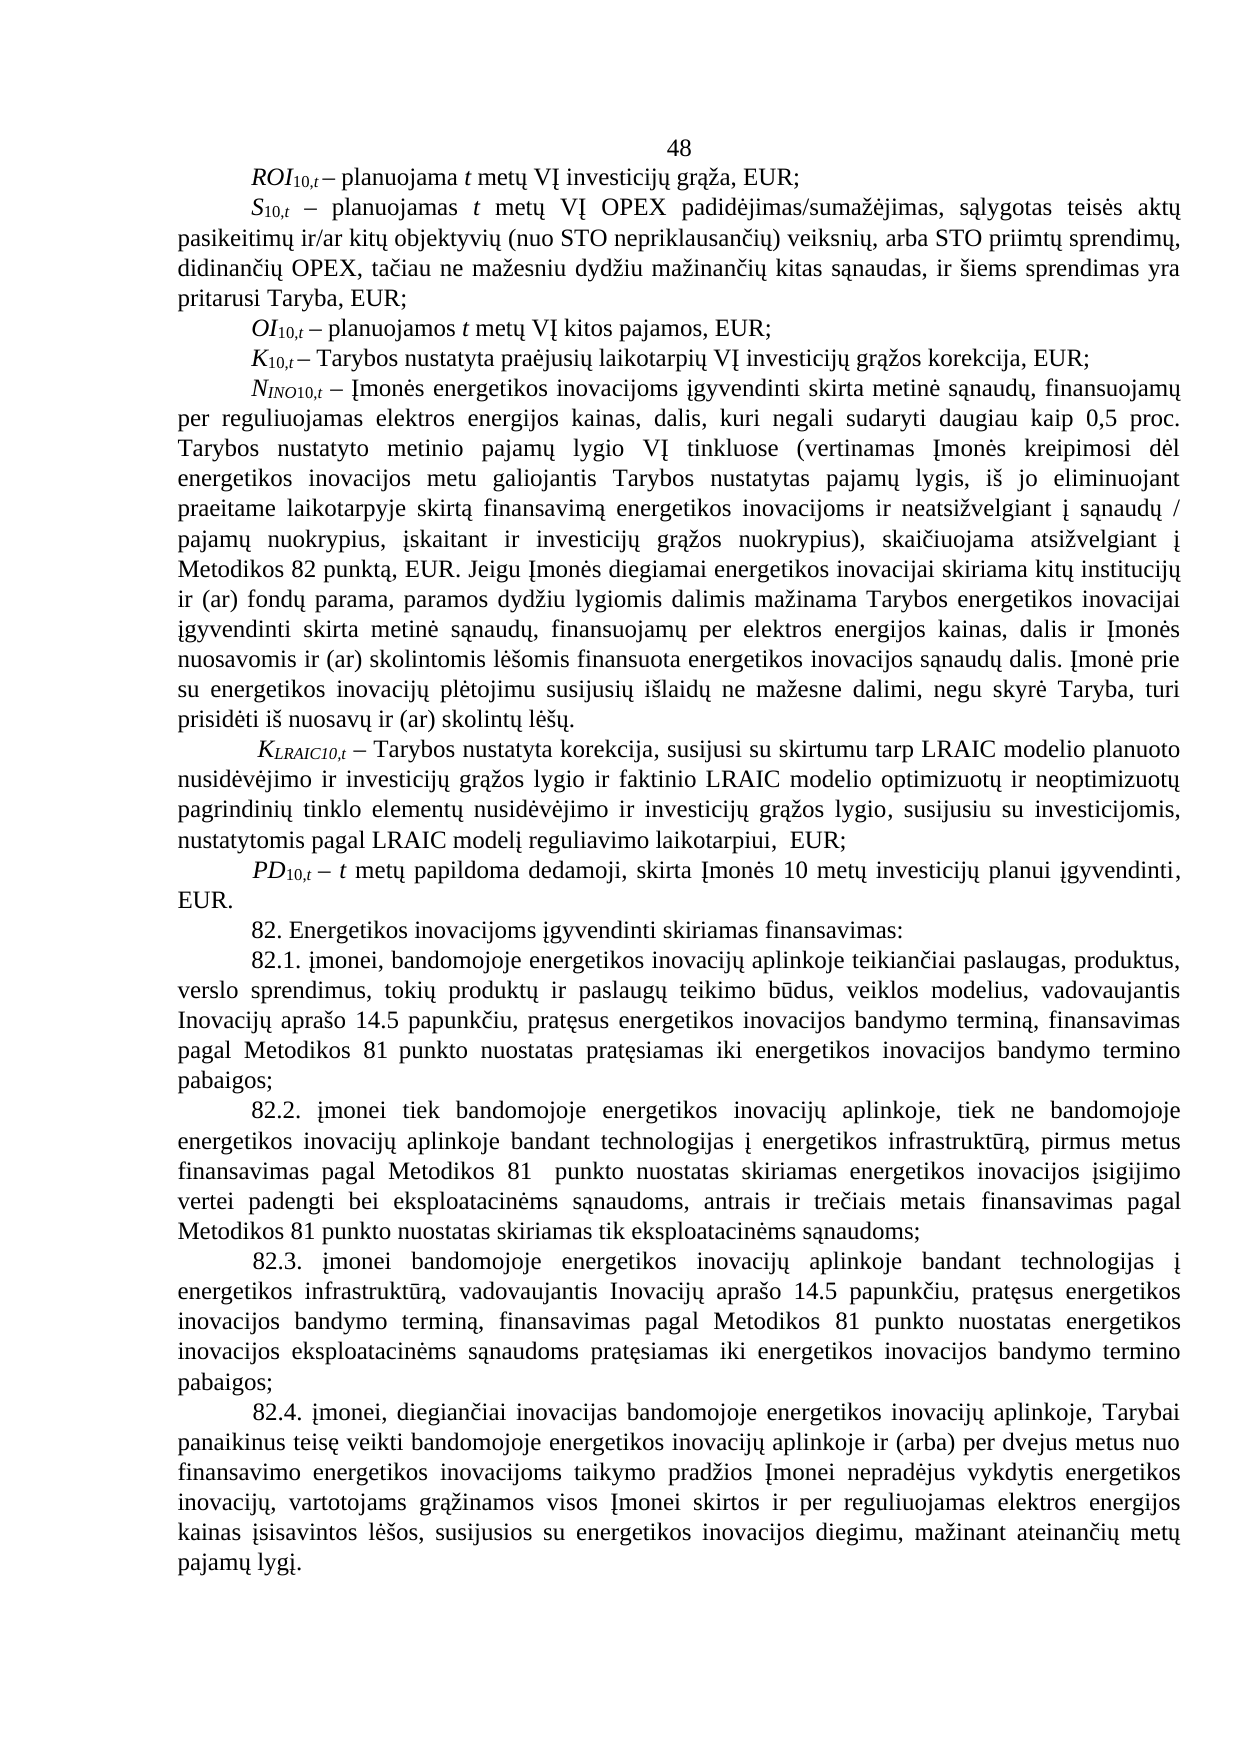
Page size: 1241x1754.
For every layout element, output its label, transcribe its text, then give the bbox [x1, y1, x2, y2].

text 82.1. įmonei, bandomojoje energetikos inovacijų aplinkoje teikiančiai paslaugas, produktus, verslo sprendimus, tokių produktų ir paslaugų teikimo būdus, veiklos modelius, vadovaujantis Inovacijų aprašo 14.5 papunkčiu, pratęsus energetikos inovacijos bandymo terminą, finansavimas pagal Metodikos 81 punkto nuostatas pratęsiamas iki energetikos inovacijos bandymo termino pabaigos; [177, 945, 1181, 1094]
text 82. Energetikos inovacijoms įgyvendinti skiriamas finansavimas: [177, 915, 1181, 944]
text 82.3. įmonei bandomojoje energetikos inovacijų aplinkoje bandant technologijas į energetikos infrastruktūrą, vadovaujantis Inovacijų aprašo 14.5 papunkčiu, pratęsus energetikos inovacijos bandymo terminą, finansavimas pagal Metodikos 81 punkto nuostatas energetikos inovacijos eksploatacinėms sąnaudoms pratęsiamas iki energetikos inovacijos bandymo termino pabaigos; [177, 1246, 1181, 1395]
text 82.4. įmonei, diegiančiai inovacijas bandomojoje energetikos inovacijų aplinkoje, Tarybai panaikinus teisę veikti bandomojoje energetikos inovacijų aplinkoje ir (arba) per dvejus metus nuo finansavimo energetikos inovacijoms taikymo pradžios Įmonei nepradėjus vykdytis energetikos inovacijų, vartotojams grąžinamos visos Įmonei skirtos ir per reguliuojamas elektros energijos kainas įsisavintos lėšos, susijusios su energetikos inovacijos diegimu, mažinant ateinančių metų pajamų lygį. [177, 1397, 1181, 1576]
text S10,t – planuojamas t metų VĮ OPEX padidėjimas/sumažėjimas, sąlygotas teisės aktų pasikeitimų ir/ar kitų objektyvių (nuo STO nepriklausančių) veiksnių, arba STO priimtų sprendimų, didinančių OPEX, tačiau ne mažesniu dydžiu mažinančių kitas sąnaudas, ir šiems sprendimas yra pritarusi Taryba, EUR; [177, 192, 1181, 312]
text NINO10,t – Įmonės energetikos inovacijoms įgyvendinti skirta metinė sąnaudų, finansuojamų per reguliuojamas elektros energijos kainas, dalis, kuri negali sudaryti daugiau kaip 0,5 proc. Tarybos nustatyto metinio pajamų lygio VĮ tinkluose (vertinamas Įmonės kreipimosi dėl energetikos inovacijos metu galiojantis Tarybos nustatytas pajamų lygis, iš jo eliminuojant praeitame laikotarpyje skirtą finansavimą energetikos inovacijoms ir neatsižvelgiant į sąnaudų / pajamų nuokrypius, įskaitant ir investicijų grąžos nuokrypius), skaičiuojama atsižvelgiant į Metodikos 82 punktą, EUR. Jeigu Įmonės diegiamai energetikos inovacijai skiriama kitų institucijų ir (ar) fondų parama, paramos dydžiu lygiomis dalimis mažinama Tarybos energetikos inovacijai įgyvendinti skirta metinė sąnaudų, finansuojamų per elektros energijos kainas, dalis ir Įmonės nuosavomis ir (ar) skolintomis lėšomis finansuota energetikos inovacijos sąnaudų dalis. Įmonė prie su energetikos inovacijų plėtojimu susijusių išlaidų ne mažesne dalimi, negu skyrė Taryba, turi prisidėti iš nuosavų ir (ar) skolintų lėšų. [177, 373, 1181, 733]
text KLRAIC10,t – Tarybos nustatyta korekcija, susijusi su skirtumu tarp LRAIC modelio planuoto nusidėvėjimo ir investicijų grąžos lygio ir faktinio LRAIC modelio optimizuotų ir neoptimizuotų pagrindinių tinklo elementų nusidėvėjimo ir investicijų grąžos lygio, susijusiu su investicijomis, nustatytomis pagal LRAIC modelį reguliavimo laikotarpiui, EUR; [177, 734, 1181, 853]
text OI10,t – planuojamos t metų VĮ kitos pajamos, EUR; [177, 313, 1181, 342]
text K10,t – Tarybos nustatyta praėjusių laikotarpių VĮ investicijų grąžos korekcija, EUR; [177, 343, 1181, 372]
text ROI10,t – planuojama t metų VĮ investicijų grąža, EUR; [177, 162, 1181, 191]
text PD10,t – t metų papildoma dedamoji, skirta Įmonės 10 metų investicijų planui įgyvendinti, EUR. [177, 855, 1181, 914]
text 82.2. įmonei tiek bandomojoje energetikos inovacijų aplinkoje, tiek ne bandomojoje energetikos inovacijų aplinkoje bandant technologijas į energetikos infrastruktūrą, pirmus metus finansavimas pagal Metodikos 81 punkto nuostatas skiriamas energetikos inovacijos įsigijimo vertei padengti bei eksploatacinėms sąnaudoms, antrais ir trečiais metais finansavimas pagal Metodikos 81 punkto nuostatas skiriamas tik eksploatacinėms sąnaudoms; [177, 1096, 1181, 1245]
